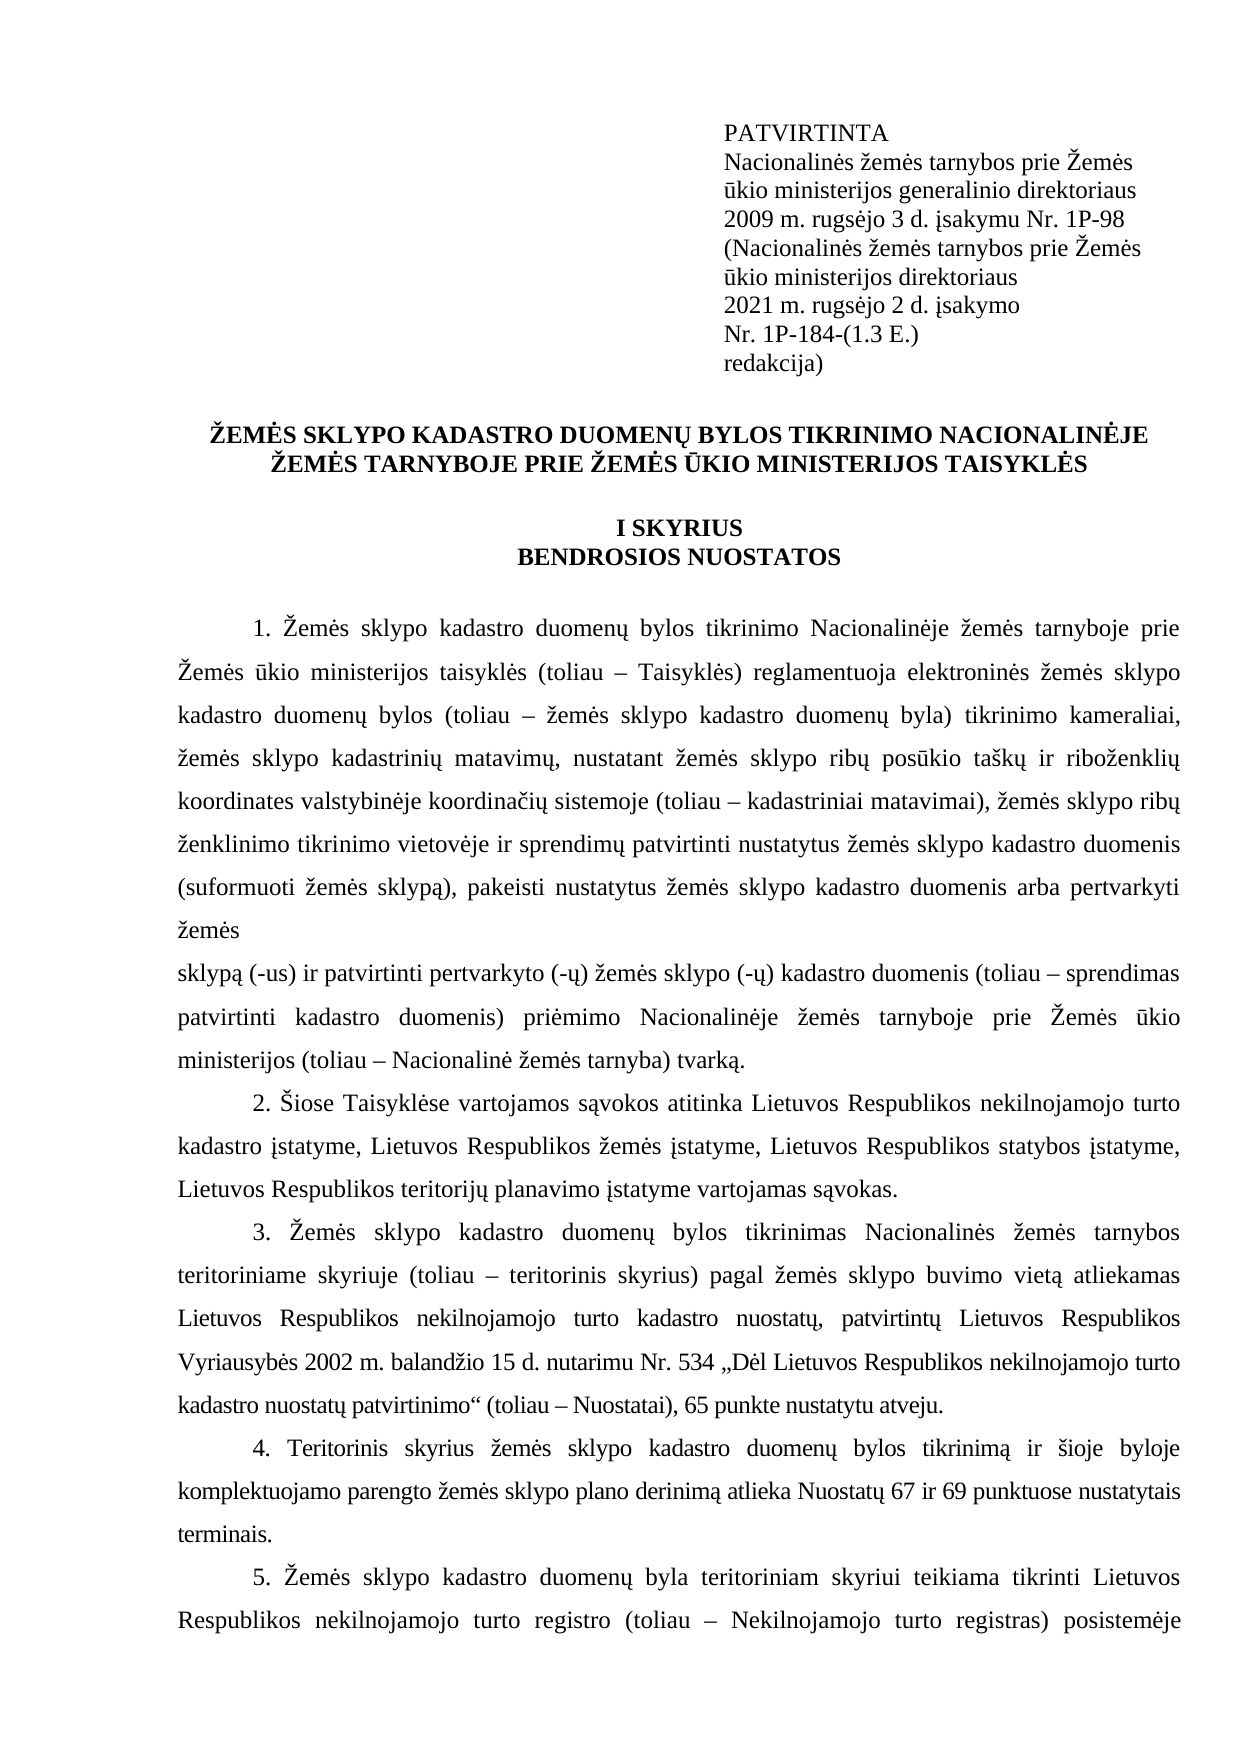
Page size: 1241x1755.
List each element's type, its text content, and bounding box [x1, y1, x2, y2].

text ūkio ministerijos generalinio direktoriaus [723, 176, 1181, 204]
text 3. Žemės sklypo kadastro duomenų bylos tikrinimas Nacionalinės žemės tarnybos teritoriniame skyriuje (toliau – teritorinis skyrius) pagal žemės sklypo buvimo vietą atliekamas Lietuvos Respublikos nekilnojamojo turto kadastro nuostatų, patvirtintų Lietuvos Respublikos Vyriausybės 2002 m. balandžio 15 d. nutarimu Nr. 534 „Dėl Lietuvos Respublikos nekilnojamojo turto kadastro nuostatų patvirtinimo“ (toliau – Nuostatai), 65 punkte nustatytu atveju. [177, 1217, 1181, 1418]
text BENDROSIOS NUOSTATOS [177, 542, 1181, 570]
text 4. Teritorinis skyrius žemės sklypo kadastro duomenų bylos tikrinimą ir šioje byloje komplektuojamo parengto žemės sklypo plano derinimą atlieka Nuostatų 67 ir 69 punktuose nustatytais terminais. [177, 1433, 1181, 1548]
text 2021 m. rugsėjo 2 d. įsakymo [723, 291, 1181, 319]
text 1. Žemės sklypo kadastro duomenų bylos tikrinimo Nacionalinėje žemės tarnyboje prie Žemės ūkio ministerijos taisyklės (toliau – Taisyklės) reglamentuoja elektroninės žemės sklypo kadastro duomenų bylos (toliau – žemės sklypo kadastro duomenų byla) tikrinimo kameraliai, žemės sklypo kadastrinių matavimų, nustatant žemės sklypo ribų posūkio taškų ir riboženklių koordinates valstybinėje koordinačių sistemoje (toliau – kadastriniai matavimai), žemės sklypo ribų ženklinimo tikrinimo vietovėje ir sprendimų patvirtinti nustatytus žemės sklypo kadastro duomenis (suformuoti žemės sklypą), pakeisti nustatytus žemės sklypo kadastro duomenis arba pertvarkyti žemės sklypą (-us) ir patvirtinti pertvarkyto (-ų) žemės sklypo (-ų) kadastro duomenis (toliau – sprendimas patvirtinti kadastro duomenis) priėmimo Nacionalinėje žemės tarnyboje prie Žemės ūkio ministerijos (toliau – Nacionalinė žemės tarnyba) tvarką. [177, 613, 1181, 1073]
text (Nacionalinės žemės tarnybos prie Žemės [723, 233, 1181, 262]
text 2009 m. rugsėjo 3 d. įsakymu Nr. 1P-98 [723, 204, 1181, 233]
text PATVIRTINTA [177, 118, 1181, 147]
text I SKYRIUS [177, 513, 1181, 542]
text žemės sklypo kadastro duomenų bylos tikrinimo nacionalinėje žemės tarnyboje prie žemės ūkio ministerijos TAISYKLĖS [177, 420, 1181, 477]
text 5. Žemės sklypo kadastro duomenų byla teritoriniam skyriui teikiama tikrinti Lietuvos Respublikos nekilnojamojo turto registro (toliau – Nekilnojamojo turto registras) posistemėje [177, 1562, 1181, 1634]
text redakcija) [723, 348, 1181, 377]
text Nr. 1P-184-(1.3 E.) [723, 319, 1181, 348]
text Nacionalinės žemės tarnybos prie Žemės [723, 147, 1181, 176]
text ūkio ministerijos direktoriaus [723, 262, 1181, 291]
text 2. Šiose Taisyklėse vartojamos sąvokos atitinka Lietuvos Respublikos nekilnojamojo turto kadastro įstatyme, Lietuvos Respublikos žemės įstatyme, Lietuvos Respublikos statybos įstatyme, Lietuvos Respublikos teritorijų planavimo įstatyme vartojamas sąvokas. [177, 1088, 1181, 1203]
